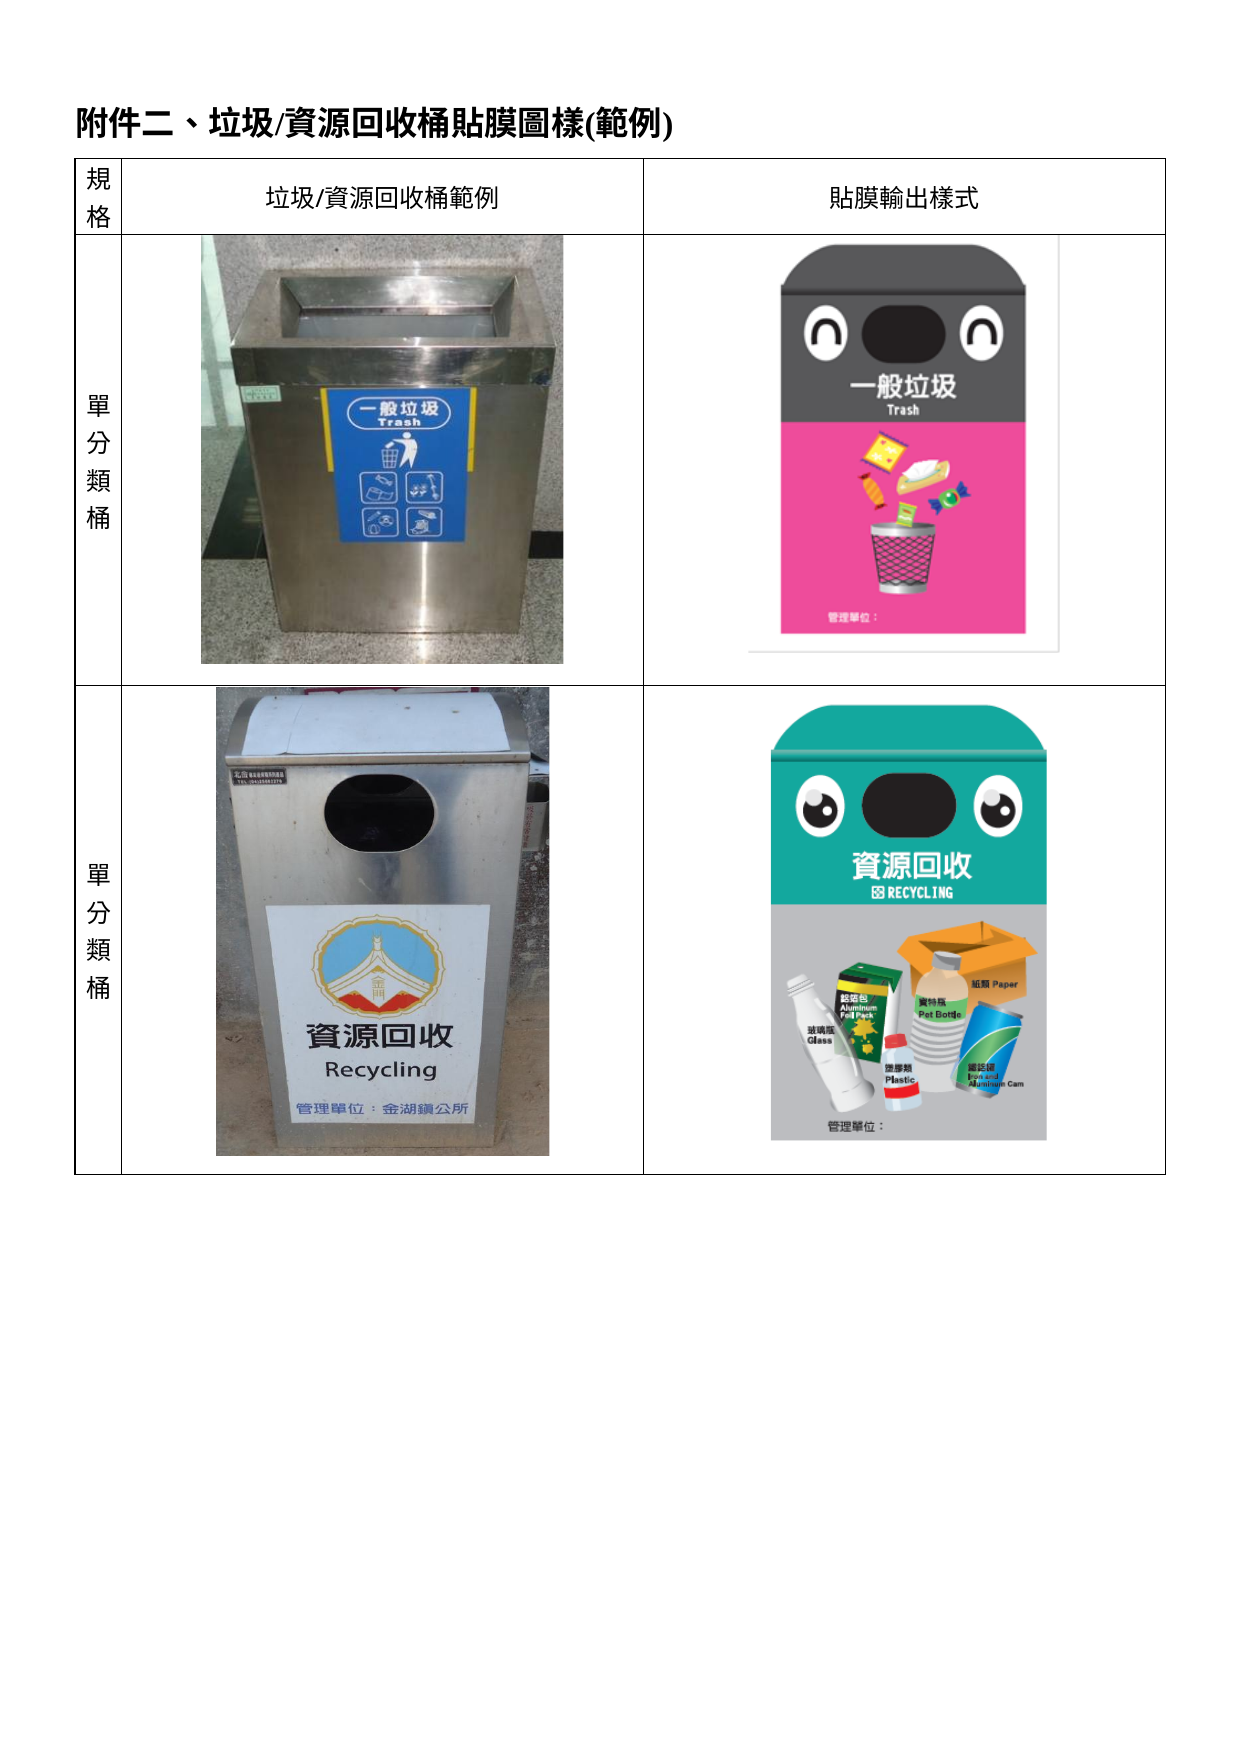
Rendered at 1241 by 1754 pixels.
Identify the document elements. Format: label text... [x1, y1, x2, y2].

table_cell 單分類桶 [76, 686, 121, 1174]
table_cell [122, 686, 643, 1174]
table_cell 單分類桶 [76, 235, 121, 685]
picture [201, 235, 564, 664]
table_cell [644, 686, 1165, 1174]
table_header 貼膜輸出樣式 [644, 159, 1165, 234]
table_header 垃圾/資源回收桶範例 [122, 159, 643, 234]
text 附件二、垃圾/資源回收桶貼膜圖樣(範例) [75, 83, 1165, 158]
table_cell [644, 235, 1165, 685]
table_header 規格 [76, 159, 121, 234]
picture [748, 235, 1060, 654]
table_cell [122, 235, 643, 685]
